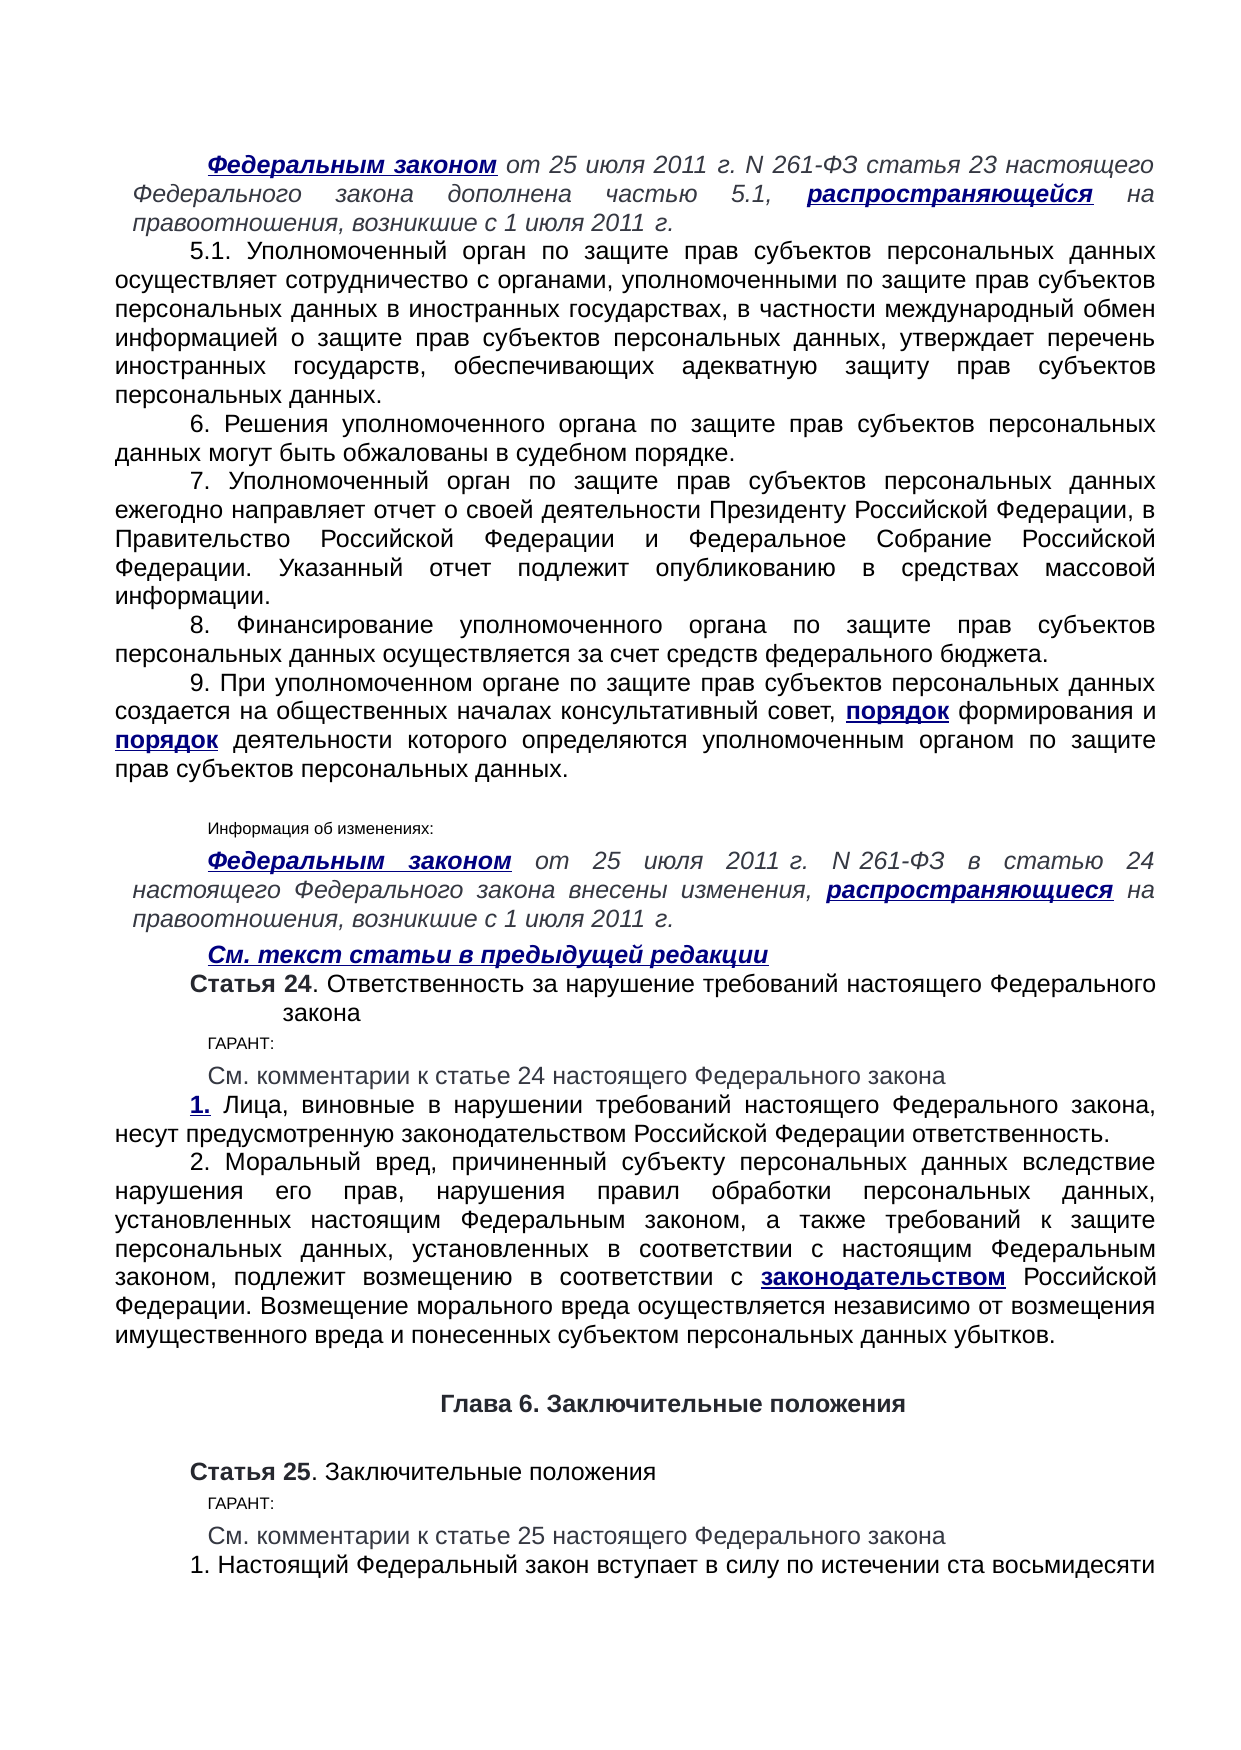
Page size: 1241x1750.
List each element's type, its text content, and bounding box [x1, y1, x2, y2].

text См. текст статьи в предыдущей редакции [132, 940, 1157, 969]
text Федеральным законом от 25 июля 2011 г. N 261-ФЗ в статью 24 настоящего Федерального закона внесены изменения, распространяющиеся на правоотношения, возникшие с 1 июля 2011 г. [132, 846, 1157, 932]
text Статья 25. Заключительные положения [189, 1457, 1157, 1486]
text ГАРАНТ: [132, 1034, 1157, 1053]
subtitle Глава 6. Заключительные положения [114, 1389, 1157, 1417]
text 9. При уполномоченном органе по защите прав субъектов персональных данных создается на общественных началах консультативный совет, порядок формирования и порядок деятельности которого определяются уполномоченным органом по защите прав субъектов персональных данных. [114, 667, 1157, 782]
text См. комментарии к статье 25 настоящего Федерального закона [132, 1521, 1157, 1550]
text Федеральным законом от 25 июля 2011 г. N 261-ФЗ статья 23 настоящего Федерального закона дополнена частью 5.1, распространяющейся на правоотношения, возникшие с 1 июля 2011 г. [132, 150, 1157, 236]
text ГАРАНТ: [132, 1494, 1157, 1513]
text 6. Решения уполномоченного органа по защите прав субъектов персональных данных могут быть обжалованы в судебном порядке. [114, 409, 1157, 466]
text Статья 24. Ответственность за нарушение требований настоящего Федерального закона [189, 969, 1157, 1026]
text 8. Финансирование уполномоченного органа по защите прав субъектов персональных данных осуществляется за счет средств федерального бюджета. [114, 610, 1157, 667]
text 7. Уполномоченный орган по защите прав субъектов персональных данных ежегодно направляет отчет о своей деятельности Президенту Российской Федерации, в Правительство Российской Федерации и Федеральное Собрание Российской Федерации. Указанный отчет подлежит опубликованию в средствах массовой информации. [114, 466, 1157, 610]
text Информация об изменениях: [132, 819, 1157, 838]
text 2. Моральный вред, причиненный субъекту персональных данных вследствие нарушения его прав, нарушения правил обработки персональных данных, установленных настоящим Федеральным законом, а также требований к защите персональных данных, установленных в соответствии с настоящим Федеральным законом, подлежит возмещению в соответствии с законодательством Российской Федерации. Возмещение морального вреда осуществляется независимо от возмещения имущественного вреда и понесенных субъектом персональных данных убытков. [114, 1147, 1157, 1349]
text См. комментарии к статье 24 настоящего Федерального закона [132, 1061, 1157, 1090]
text 1. Настоящий Федеральный закон вступает в силу по истечении ста восьмидесяти [114, 1550, 1157, 1578]
text 1. Лица, виновные в нарушении требований настоящего Федерального закона, несут предусмотренную законодательством Российской Федерации ответственность. [114, 1090, 1157, 1147]
text 5.1. Уполномоченный орган по защите прав субъектов персональных данных осуществляет сотрудничество с органами, уполномоченными по защите прав субъектов персональных данных в иностранных государствах, в частности международный обмен информацией о защите прав субъектов персональных данных, утверждает перечень иностранных государств, обеспечивающих адекватную защиту прав субъектов персональных данных. [114, 236, 1157, 409]
